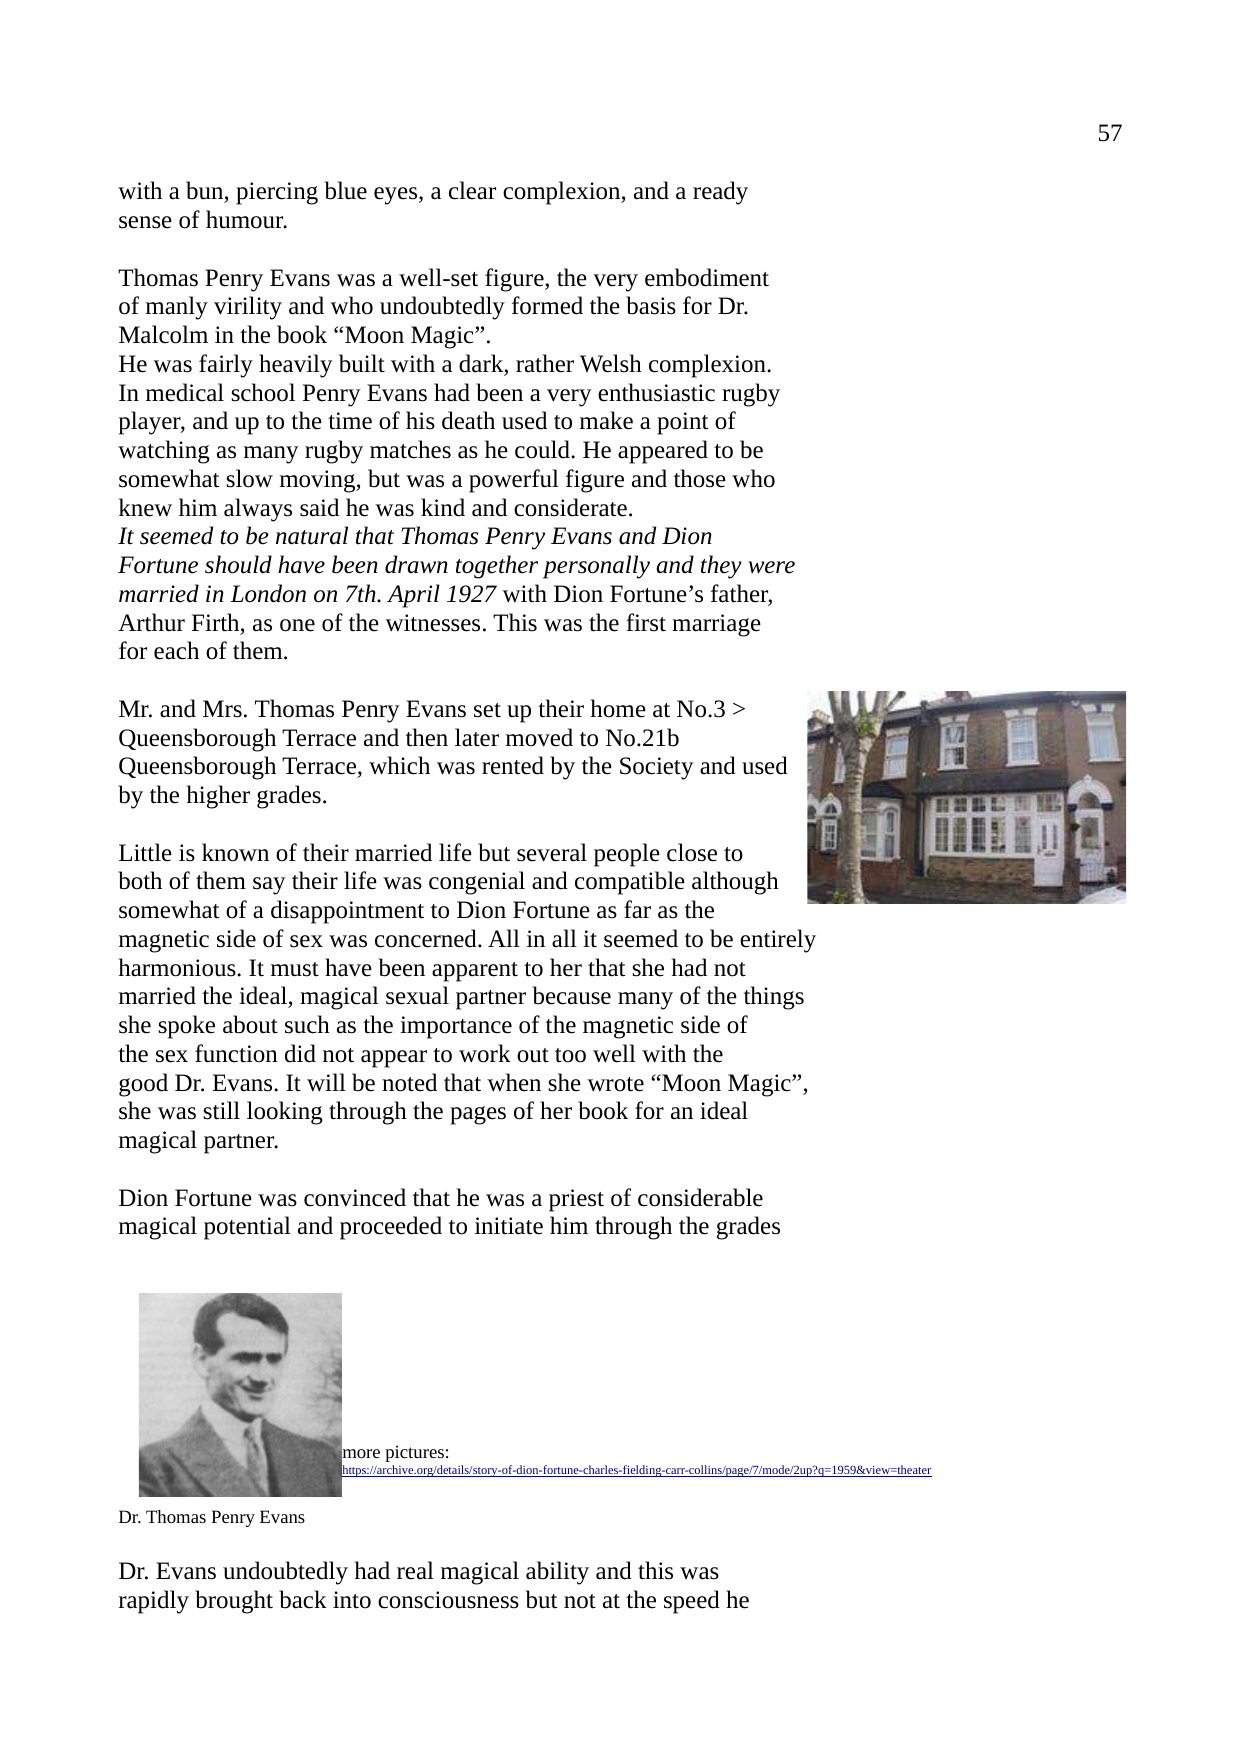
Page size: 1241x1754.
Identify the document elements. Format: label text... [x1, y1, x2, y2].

text with a bun, piercing blue eyes, a clear complexion, and a ready [118, 176, 1122, 205]
text Dr. Thomas Penry Evans [118, 1506, 1122, 1528]
text Arthur Firth, as one of the witnesses. This was the first marriage [118, 608, 1122, 636]
text rapidly brought back into consciousness but not at the speed he [118, 1585, 1122, 1614]
text Malcolm in the book “Moon Magic”. [118, 320, 1122, 349]
text sense of humour. [118, 205, 1122, 234]
text He was fairly heavily built with a dark, rather Welsh complexion. [118, 349, 1122, 378]
text somewhat of a disappointment to Dion Fortune as far as the magnetic side of sex was concerned. All in all it seemed to be entirely [118, 895, 1122, 953]
text [118, 1441, 138, 1463]
text by the higher grades. [118, 780, 807, 809]
text Little is known of their married life but several people close to [118, 838, 807, 866]
picture [807, 691, 1127, 904]
text harmonious. It must have been apparent to her that she had not [118, 953, 1122, 981]
picture [138, 1293, 342, 1497]
text for each of them. [118, 636, 1122, 665]
text In medical school Penry Evans had been a very enthusiastic rugby [118, 378, 1122, 406]
text magical potential and proceeded to initiate him through the grades [118, 1211, 1122, 1240]
text Queensborough Terrace, which was rented by the Society and used [118, 751, 807, 780]
text married in London on 7th. April 1927 with Dion Fortune’s father, [118, 579, 1122, 608]
text knew him always said he was kind and considerate. [118, 493, 1122, 521]
text Thomas Penry Evans was a well-set figure, the very embodiment [118, 263, 1122, 291]
text watching as many rugby matches as he could. He appeared to be [118, 435, 1122, 464]
text Fortune should have been drawn together personally and they were [118, 550, 1122, 579]
text more pictures: [342, 1441, 1122, 1463]
text the sex function did not appear to work out too well with the [118, 1039, 1122, 1068]
text It seemed to be natural that Thomas Penry Evans and Dion [118, 521, 1122, 550]
text Mr. and Mrs. Thomas Penry Evans set up their home at No.3 > [118, 694, 807, 723]
text she spoke about such as the importance of the magnetic side of [118, 1010, 1122, 1039]
text both of them say their life was congenial and compatible although [118, 866, 807, 895]
text Queensborough Terrace and then later moved to No.21b [118, 723, 807, 751]
text magical partner. [118, 1125, 1122, 1154]
text of manly virility and who undoubtedly formed the basis for Dr. [118, 291, 1122, 320]
text Dion Fortune was convinced that he was a priest of considerable [118, 1183, 1122, 1211]
text player, and up to the time of his death used to make a point of [118, 406, 1122, 435]
text she was still looking through the pages of her book for an ideal [118, 1096, 1122, 1125]
text married the ideal, magical sexual partner because many of the things [118, 981, 1122, 1010]
text good Dr. Evans. It will be noted that when she wrote “Moon Magic”, [118, 1068, 1122, 1096]
text somewhat slow moving, but was a powerful figure and those who [118, 464, 1122, 493]
text Dr. Evans undoubtedly had real magical ability and this was [118, 1556, 1122, 1585]
text https://archive.org/details/story-of-dion-fortune-charles-fielding-carr-collins/page/7/mode/2up?q=1959&view=theater [342, 1463, 1122, 1477]
